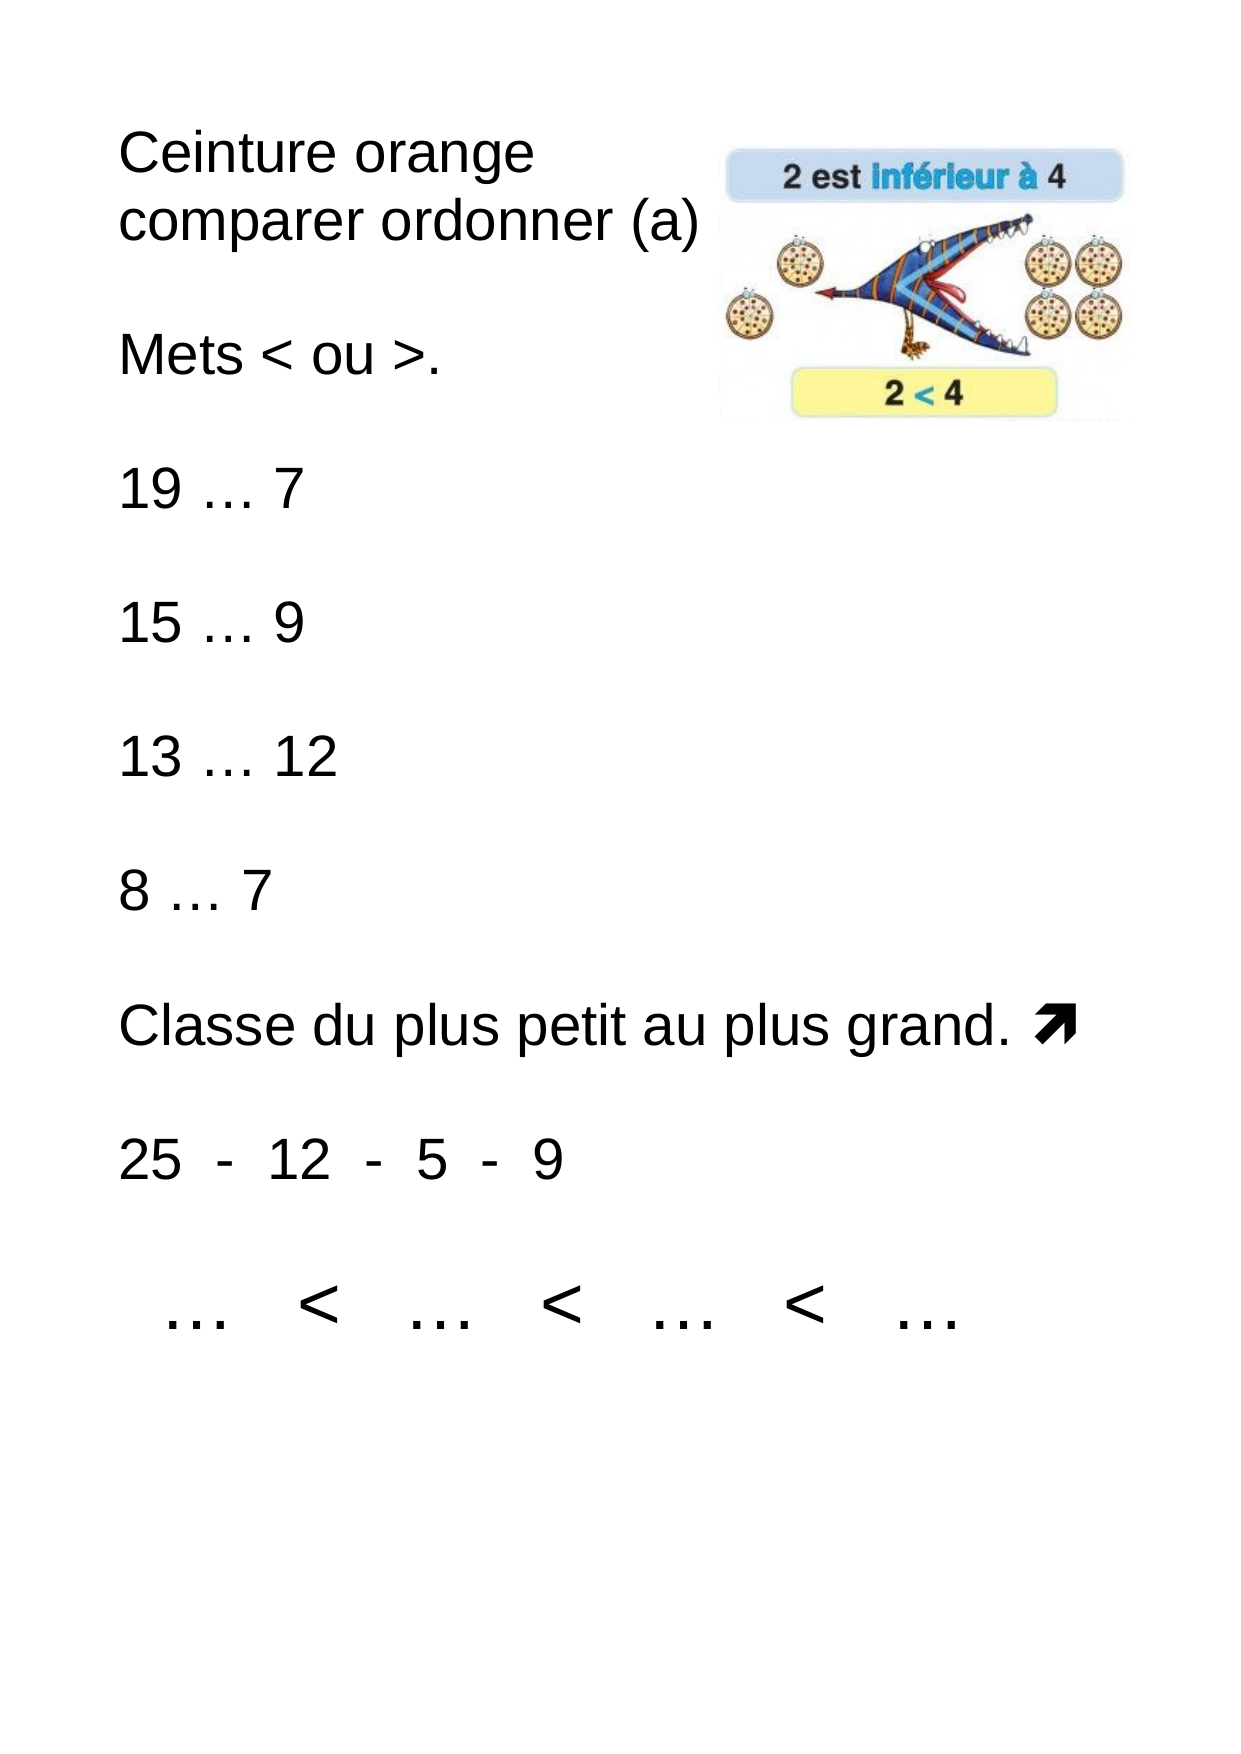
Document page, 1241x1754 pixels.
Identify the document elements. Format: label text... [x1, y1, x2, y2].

text Ceinture orange [118, 118, 1122, 185]
text 15 … 9 [118, 588, 1122, 655]
text 8 … 7 [118, 856, 1122, 923]
text Mets < ou >. [118, 319, 712, 386]
text comparer ordonner (a) [118, 185, 712, 252]
text 19 … 7 [118, 453, 1122, 521]
text 25 - 12 - 5 - 9 [118, 1124, 1122, 1192]
text … < … < … < … [118, 1259, 1122, 1345]
text 13 … 12 [118, 722, 1122, 789]
text Classe du plus petit au plus grand.  [118, 990, 1122, 1057]
picture [712, 139, 1142, 430]
